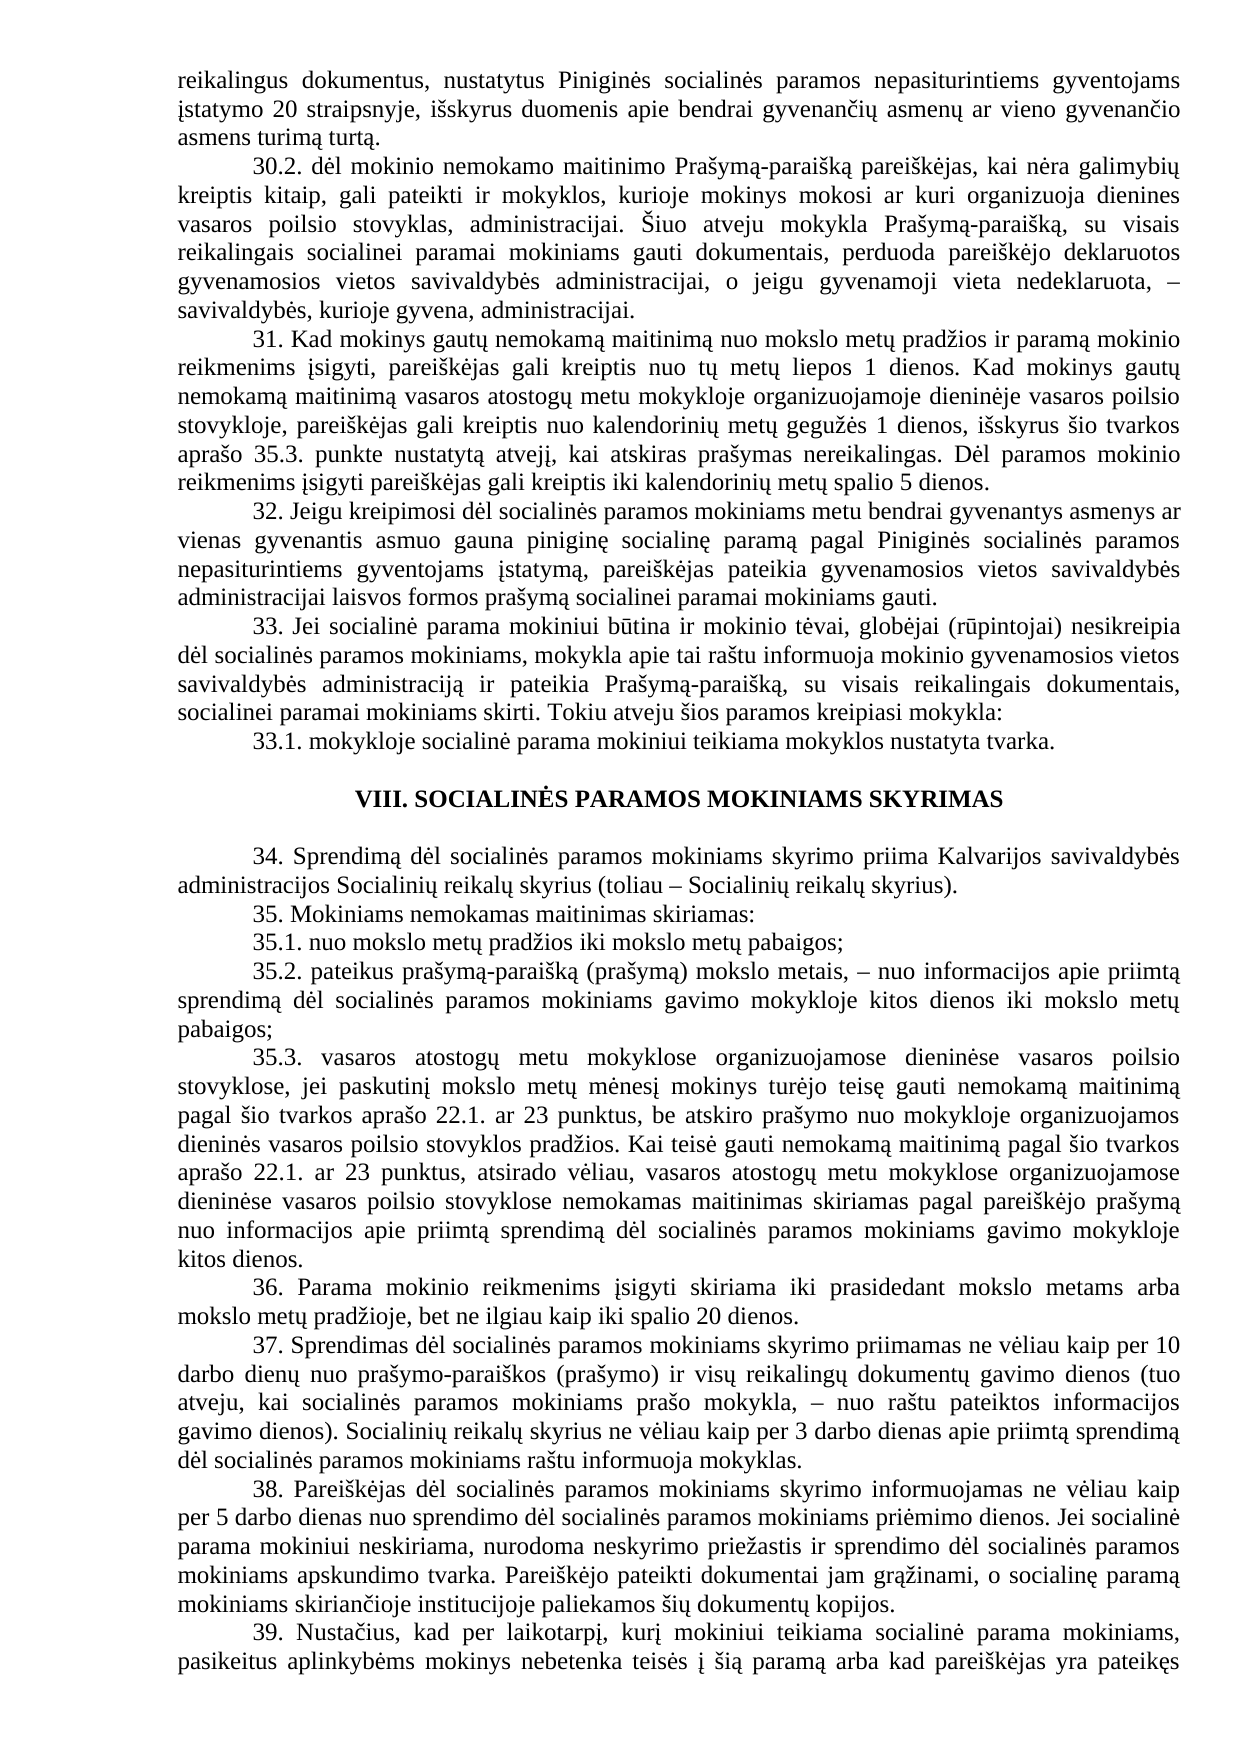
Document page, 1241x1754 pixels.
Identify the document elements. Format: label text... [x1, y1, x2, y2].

text 38. Pareiškėjas dėl socialinės paramos mokiniams skyrimo informuojamas ne vėliau kaip per 5 darbo dienas nuo sprendimo dėl socialinės paramos mokiniams priėmimo dienos. Jei socialinė parama mokiniui neskiriama, nurodoma neskyrimo priežastis ir sprendimo dėl socialinės paramos mokiniams apskundimo tvarka. Pareiškėjo pateikti dokumentai jam grąžinami, o socialinę paramą mokiniams skiriančioje institucijoje paliekamos šių dokumentų kopijos. [177, 1474, 1181, 1617]
text 35.3. vasaros atostogų metu mokyklose organizuojamose dieninėse vasaros poilsio stovyklose, jei paskutinį mokslo metų mėnesį mokinys turėjo teisę gauti nemokamą maitinimą pagal šio tvarkos aprašo 22.1. ar 23 punktus, be atskiro prašymo nuo mokykloje organizuojamos dieninės vasaros poilsio stovyklos pradžios. Kai teisė gauti nemokamą maitinimą pagal šio tvarkos aprašo 22.1. ar 23 punktus, atsirado vėliau, vasaros atostogų metu mokyklose organizuojamose dieninėse vasaros poilsio stovyklose nemokamas maitinimas skiriamas pagal pareiškėjo prašymą nuo informacijos apie priimtą sprendimą dėl socialinės paramos mokiniams gavimo mokykloje kitos dienos. [177, 1042, 1181, 1272]
text 32. Jeigu kreipimosi dėl socialinės paramos mokiniams metu bendrai gyvenantys asmenys ar vienas gyvenantis asmuo gauna piniginę socialinę paramą pagal Piniginės socialinės paramos nepasiturintiems gyventojams įstatymą, pareiškėjas pateikia gyvenamosios vietos savivaldybės administracijai laisvos formos prašymą socialinei paramai mokiniams gauti. [177, 496, 1181, 611]
text 33.1. mokykloje socialinė parama mokiniui teikiama mokyklos nustatyta tvarka. [177, 726, 1181, 755]
text 30.2. dėl mokinio nemokamo maitinimo Prašymą-paraišką pareiškėjas, kai nėra galimybių kreiptis kitaip, gali pateikti ir mokyklos, kurioje mokinys mokosi ar kuri organizuoja dienines vasaros poilsio stovyklas, administracijai. Šiuo atveju mokykla Prašymą-paraišką, su visais reikalingais socialinei paramai mokiniams gauti dokumentais, perduoda pareiškėjo deklaruotos gyvenamosios vietos savivaldybės administracijai, o jeigu gyvenamoji vieta nedeklaruota, – savivaldybės, kurioje gyvena, administracijai. [177, 151, 1181, 324]
text 37. Sprendimas dėl socialinės paramos mokiniams skyrimo priimamas ne vėliau kaip per 10 darbo dienų nuo prašymo-paraiškos (prašymo) ir visų reikalingų dokumentų gavimo dienos (tuo atveju, kai socialinės paramos mokiniams prašo mokykla, – nuo raštu pateiktos informacijos gavimo dienos). Socialinių reikalų skyrius ne vėliau kaip per 3 darbo dienas apie priimtą sprendimą dėl socialinės paramos mokiniams raštu informuoja mokyklas. [177, 1330, 1181, 1474]
text 35.1. nuo mokslo metų pradžios iki mokslo metų pabaigos; [177, 927, 1181, 956]
text 35. Mokiniams nemokamas maitinimas skiriamas: [177, 899, 1181, 927]
text 34. Sprendimą dėl socialinės paramos mokiniams skyrimo priima Kalvarijos savivaldybės administracijos Socialinių reikalų skyrius (toliau – Socialinių reikalų skyrius). [177, 841, 1181, 899]
text 39. Nustačius, kad per laikotarpį, kurį mokiniui teikiama socialinė parama mokiniams, pasikeitus aplinkybėms mokinys nebetenka teisės į šią paramą arba kad pareiškėjas yra pateikęs [177, 1617, 1181, 1675]
text 33. Jei socialinė parama mokiniui būtina ir mokinio tėvai, globėjai (rūpintojai) nesikreipia dėl socialinės paramos mokiniams, mokykla apie tai raštu informuoja mokinio gyvenamosios vietos savivaldybės administraciją ir pateikia Prašymą-paraišką, su visais reikalingais dokumentais, socialinei paramai mokiniams skirti. Tokiu atveju šios paramos kreipiasi mokykla: [177, 611, 1181, 726]
text 31. Kad mokinys gautų nemokamą maitinimą nuo mokslo metų pradžios ir paramą mokinio reikmenims įsigyti, pareiškėjas gali kreiptis nuo tų metų liepos 1 dienos. Kad mokinys gautų nemokamą maitinimą vasaros atostogų metu mokykloje organizuojamoje dieninėje vasaros poilsio stovykloje, pareiškėjas gali kreiptis nuo kalendorinių metų gegužės 1 dienos, išskyrus šio tvarkos aprašo 35.3. punkte nustatytą atvejį, kai atskiras prašymas nereikalingas. Dėl paramos mokinio reikmenims įsigyti pareiškėjas gali kreiptis iki kalendorinių metų spalio 5 dienos. [177, 324, 1181, 496]
text 35.2. pateikus prašymą-paraišką (prašymą) mokslo metais, – nuo informacijos apie priimtą sprendimą dėl socialinės paramos mokiniams gavimo mokykloje kitos dienos iki mokslo metų pabaigos; [177, 956, 1181, 1042]
text reikalingus dokumentus, nustatytus Piniginės socialinės paramos nepasiturintiems gyventojams įstatymo 20 straipsnyje, išskyrus duomenis apie bendrai gyvenančių asmenų ar vieno gyvenančio asmens turimą turtą. [177, 65, 1181, 151]
text VIII. SOCIALINĖS PARAMOS MOKINIAMS SKYRIMAS [177, 784, 1181, 812]
text 36. Parama mokinio reikmenims įsigyti skiriama iki prasidedant mokslo metams arba mokslo metų pradžioje, bet ne ilgiau kaip iki spalio 20 dienos. [177, 1272, 1181, 1330]
